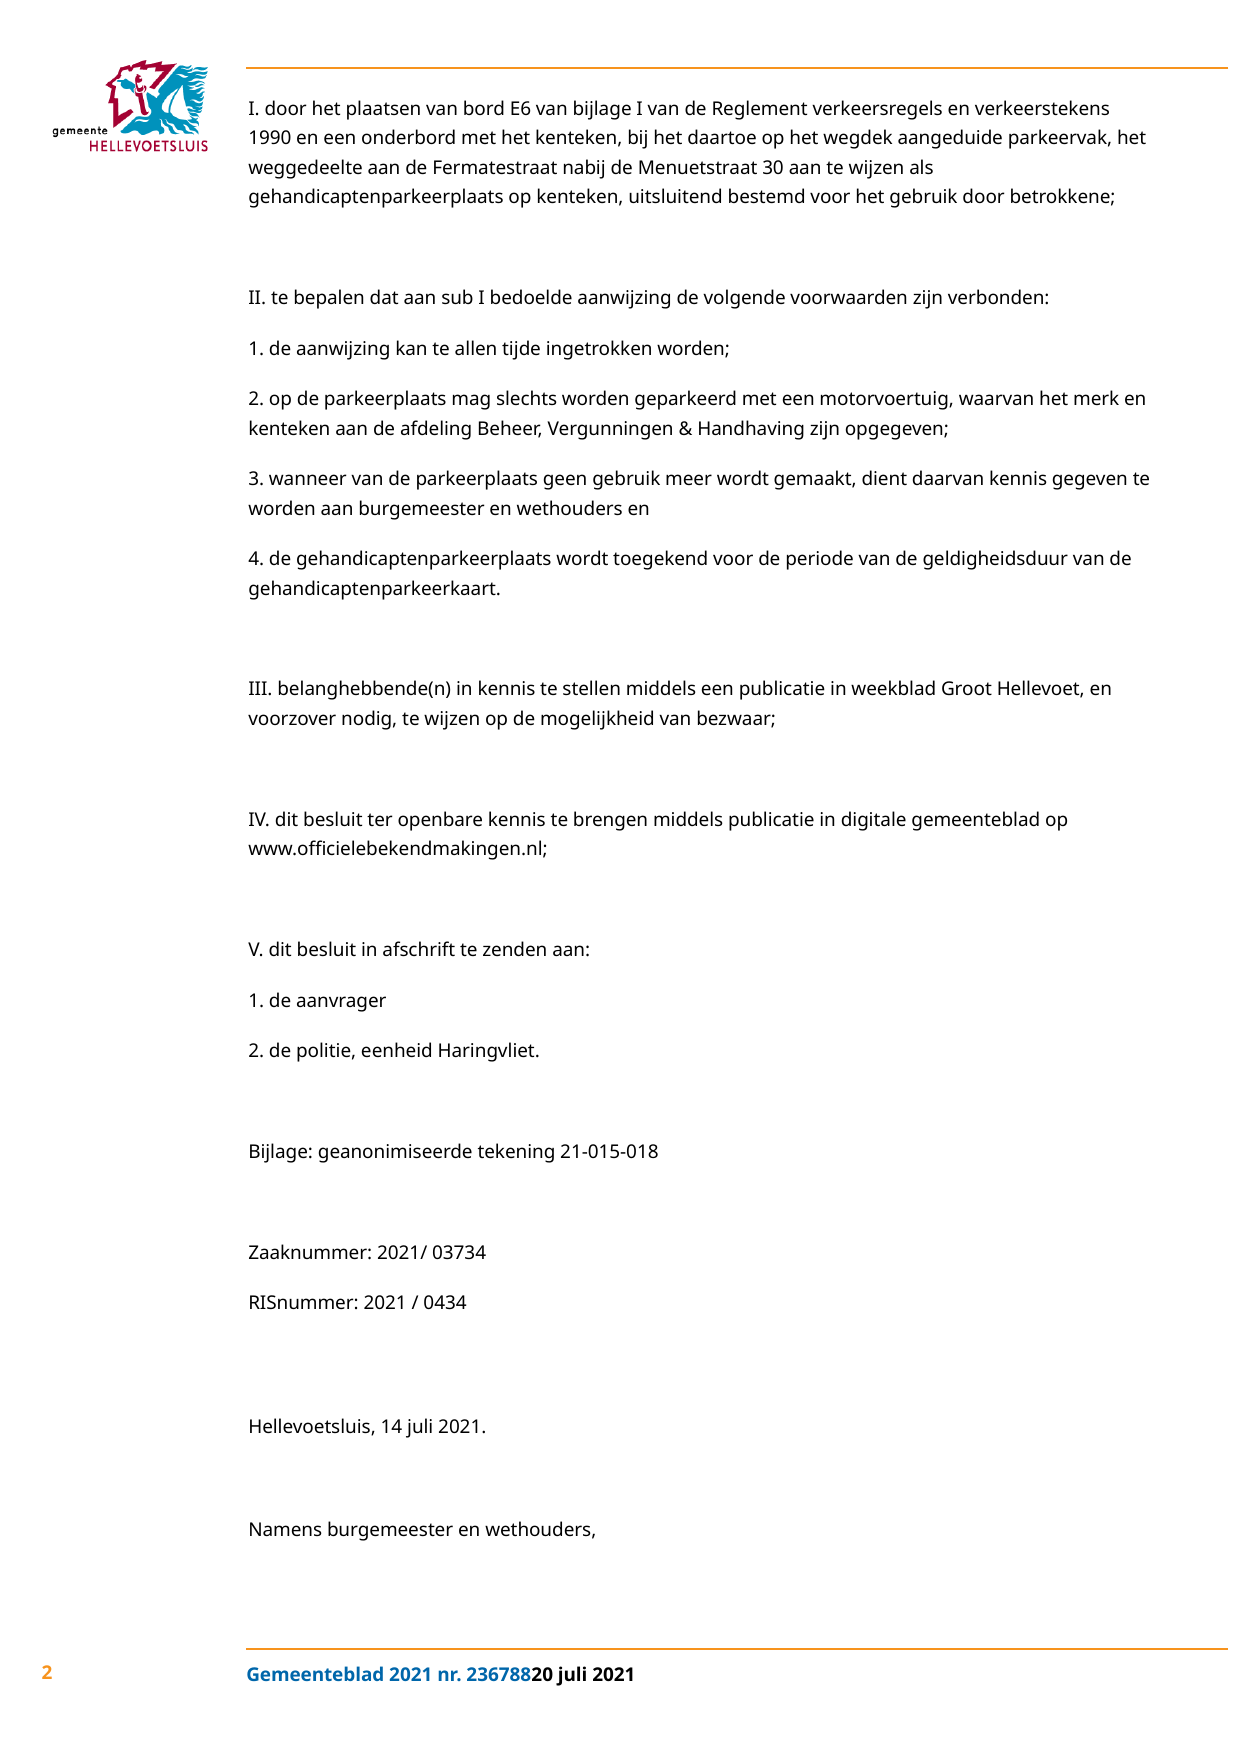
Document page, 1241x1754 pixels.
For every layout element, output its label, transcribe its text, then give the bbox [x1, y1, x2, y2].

text 2. de politie, eenheid Haringvliet. [248, 1037, 1152, 1063]
text I. door het plaatsen van bord E6 van bijlage I van de Reglement verkeersregels en verkeerstekens 1990 en een onderbord met het kenteken, bij het daartoe op het wegdek aangeduide parkeervak, het weggedeelte aan de Fermatestraat nabij de Menuetstraat 30 aan te wijzen als gehandicaptenparkeerplaats op kenteken, uitsluitend bestemd voor het gebruik door betrokkene; [248, 95, 1152, 209]
text V. dit besluit in afschrift te zenden aan: [248, 936, 1152, 962]
picture [41, 47, 231, 172]
text Zaaknummer: 2021/ 03734 [248, 1239, 1152, 1265]
text 4. de gehandicaptenparkeerplaats wordt toegekend voor de periode van de geldigheidsduur van de gehandicaptenparkeerkaart. [248, 545, 1152, 601]
text 3. wanneer van de parkeerplaats geen gebruik meer wordt gemaakt, dient daarvan kennis gegeven te worden aan burgemeester en wethouders en [248, 465, 1152, 521]
text IV. dit besluit ter openbare kennis te brengen middels publicatie in digitale gemeenteblad op www.officielebekendmakingen.nl; [248, 806, 1152, 861]
text Namens burgemeester en wethouders, [248, 1516, 1152, 1542]
text II. te bepalen dat aan sub I bedoelde aanwijzing de volgende voorwaarden zijn verbonden: [248, 284, 1152, 310]
text RISnummer: 2021 / 0434 [248, 1289, 1152, 1315]
text Hellevoetsluis, 14 juli 2021. [248, 1413, 1152, 1439]
text Bijlage: geanonimiseerde tekening 21-015-018 [248, 1138, 1152, 1164]
text 1. de aanvrager [248, 987, 1152, 1013]
text 2. op de parkeerplaats mag slechts worden geparkeerd met een motorvoertuig, waarvan het merk en kenteken aan de afdeling Beheer, Vergunningen & Handhaving zijn opgegeven; [248, 385, 1152, 441]
text III. belanghebbende(n) in kennis te stellen middels een publicatie in weekblad Groot Hellevoet, en voorzover nodig, te wijzen op de mogelijkheid van bezwaar; [248, 676, 1152, 731]
text 1. de aanwijzing kan te allen tijde ingetrokken worden; [248, 335, 1152, 361]
